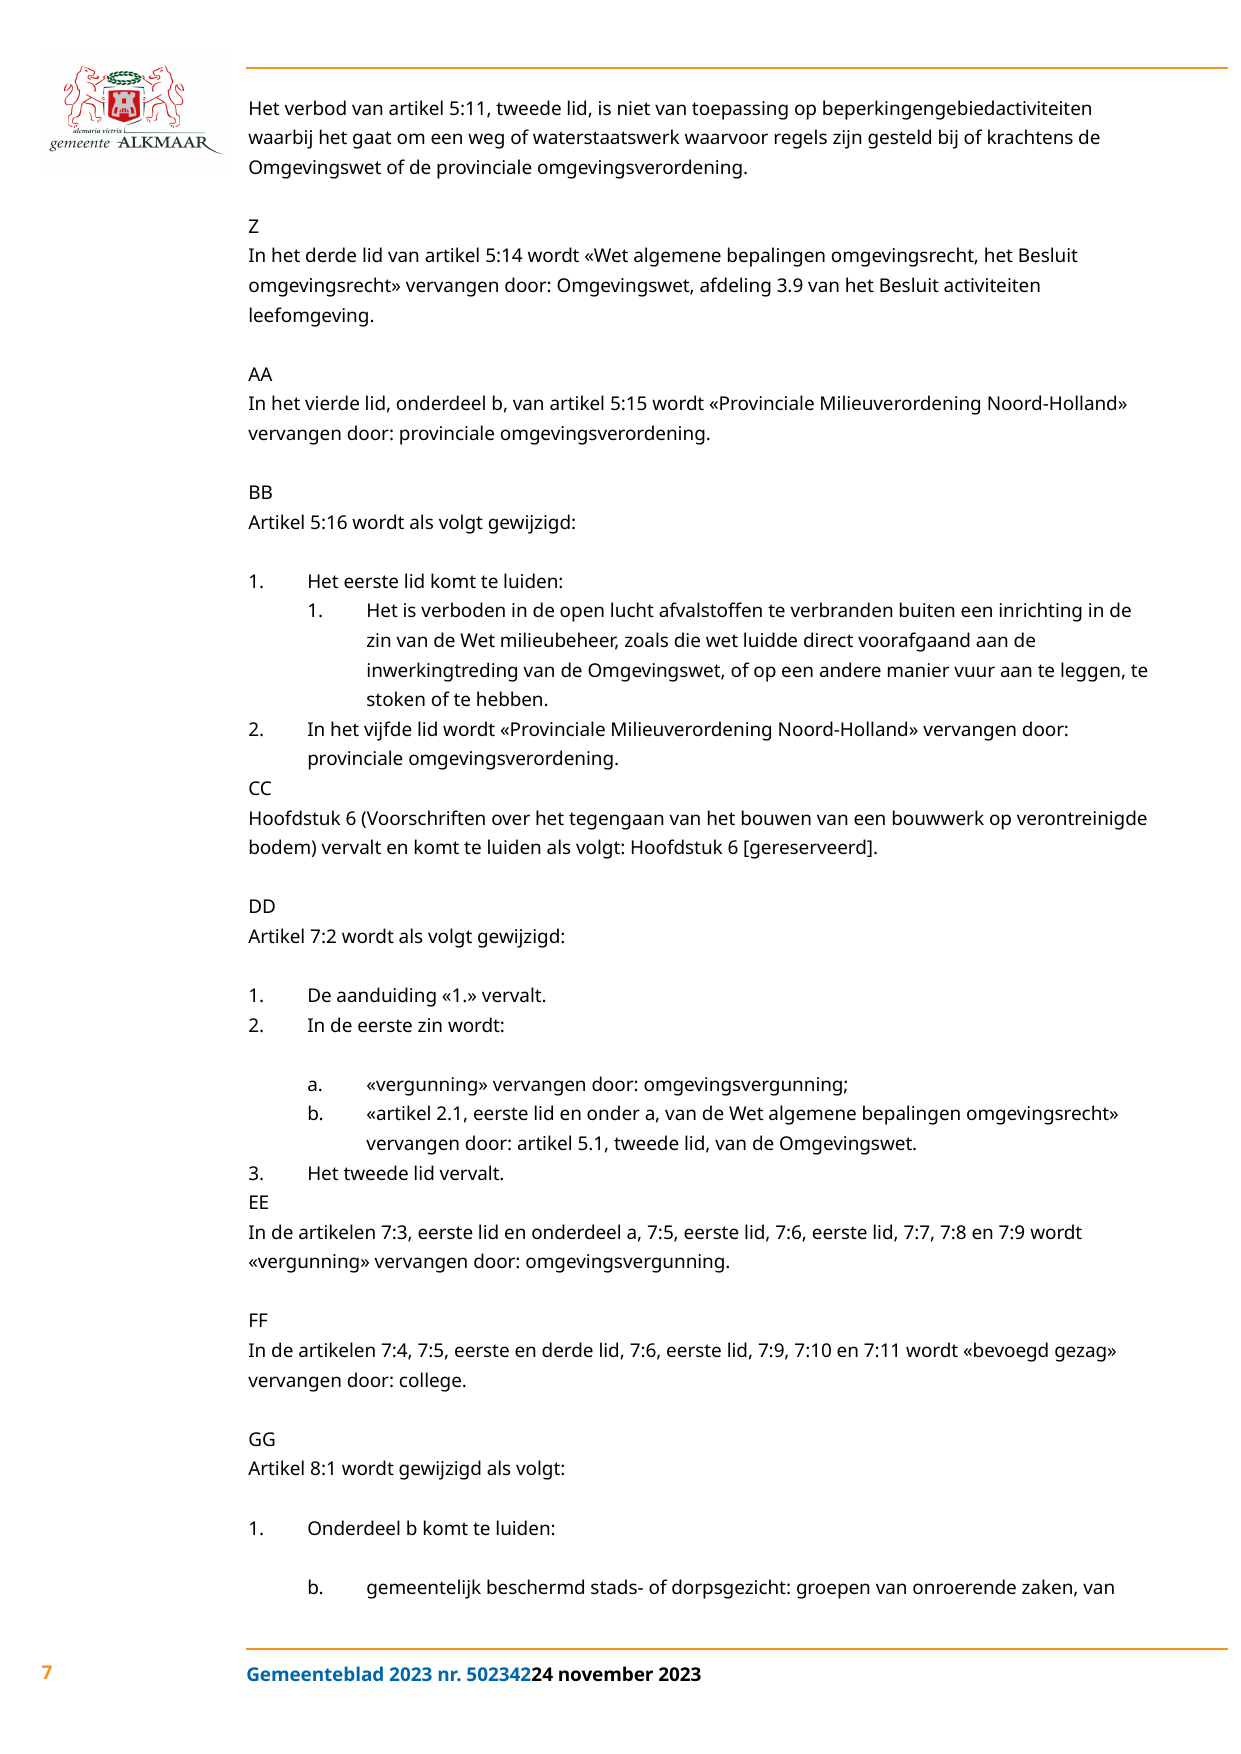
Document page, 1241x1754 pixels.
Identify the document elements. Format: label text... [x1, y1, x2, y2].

text FF [248, 1308, 1152, 1333]
picture [41, 47, 231, 172]
text In het derde lid van artikel 5:14 wordt «Wet algemene bepalingen omgevingsrecht, het Besluit omgevingsrecht» vervangen door: Omgevingswet, afdeling 3.9 van het Besluit activiteiten leefomgeving. [248, 243, 1152, 328]
list In de eerste zin wordt: [248, 1012, 1152, 1038]
text GG [248, 1426, 1152, 1452]
list In het vijfde lid wordt «Provinciale Milieuverordening Noord-Holland» vervangen door: provinciale omgevingsverordening. [248, 716, 1152, 771]
list gemeentelijk beschermd stads- of dorpsgezicht: groepen van onroerende zaken, van [307, 1574, 1152, 1600]
text Artikel 8:1 wordt gewijzigd als volgt: [248, 1456, 1152, 1481]
text CC [248, 775, 1152, 801]
list Onderdeel b komt te luiden: [248, 1515, 1152, 1541]
text In het vierde lid, onderdeel b, van artikel 5:15 wordt «Provinciale Milieuverordening Noord-Holland» vervangen door: provinciale omgevingsverordening. [248, 391, 1152, 446]
text Z [248, 213, 1152, 239]
list Het eerste lid komt te luiden: [248, 568, 1152, 594]
list «artikel 2.1, eerste lid en onder a, van de Wet algemene bepalingen omgevingsrecht» vervangen door: artikel 5.1, tweede lid, van de Omgevingswet. [307, 1101, 1152, 1156]
text BB [248, 479, 1152, 505]
text In de artikelen 7:3, eerste lid en onderdeel a, 7:5, eerste lid, 7:6, eerste lid, 7:7, 7:8 en 7:9 wordt «vergunning» vervangen door: omgevingsvergunning. [248, 1219, 1152, 1274]
text DD [248, 893, 1152, 919]
text Hoofdstuk 6 (Voorschriften over het tegengaan van het bouwen van een bouwwerk op verontreinigde bodem) vervalt en komt te luiden als volgt: Hoofdstuk 6 [gereserveerd]. [248, 805, 1152, 860]
text AA [248, 361, 1152, 387]
list Het tweede lid vervalt. [248, 1160, 1152, 1186]
text Artikel 7:2 wordt als volgt gewijzigd: [248, 923, 1152, 949]
text Artikel 5:16 wordt als volgt gewijzigd: [248, 509, 1152, 535]
text In de artikelen 7:4, 7:5, eerste en derde lid, 7:6, eerste lid, 7:9, 7:10 en 7:11 wordt «bevoegd gezag» vervangen door: college. [248, 1337, 1152, 1393]
list «vergunning» vervangen door: omgevingsvergunning; [307, 1071, 1152, 1097]
list Het is verboden in de open lucht afvalstoffen te verbranden buiten een inrichting in de zin van de Wet milieubeheer, zoals die wet luidde direct voorafgaand aan de inwerkingtreding van de Omgevingswet, of op een andere manier vuur aan te leggen, te stoken of te hebben. [307, 598, 1152, 712]
text Het verbod van artikel 5:11, tweede lid, is niet van toepassing op beperkingengebiedactiviteiten waarbij het gaat om een weg of waterstaatswerk waarvoor regels zijn gesteld bij of krachtens de Omgevingswet of de provinciale omgevingsverordening. [248, 95, 1152, 180]
list De aanduiding «1.» vervalt. [248, 982, 1152, 1008]
text EE [248, 1189, 1152, 1215]
